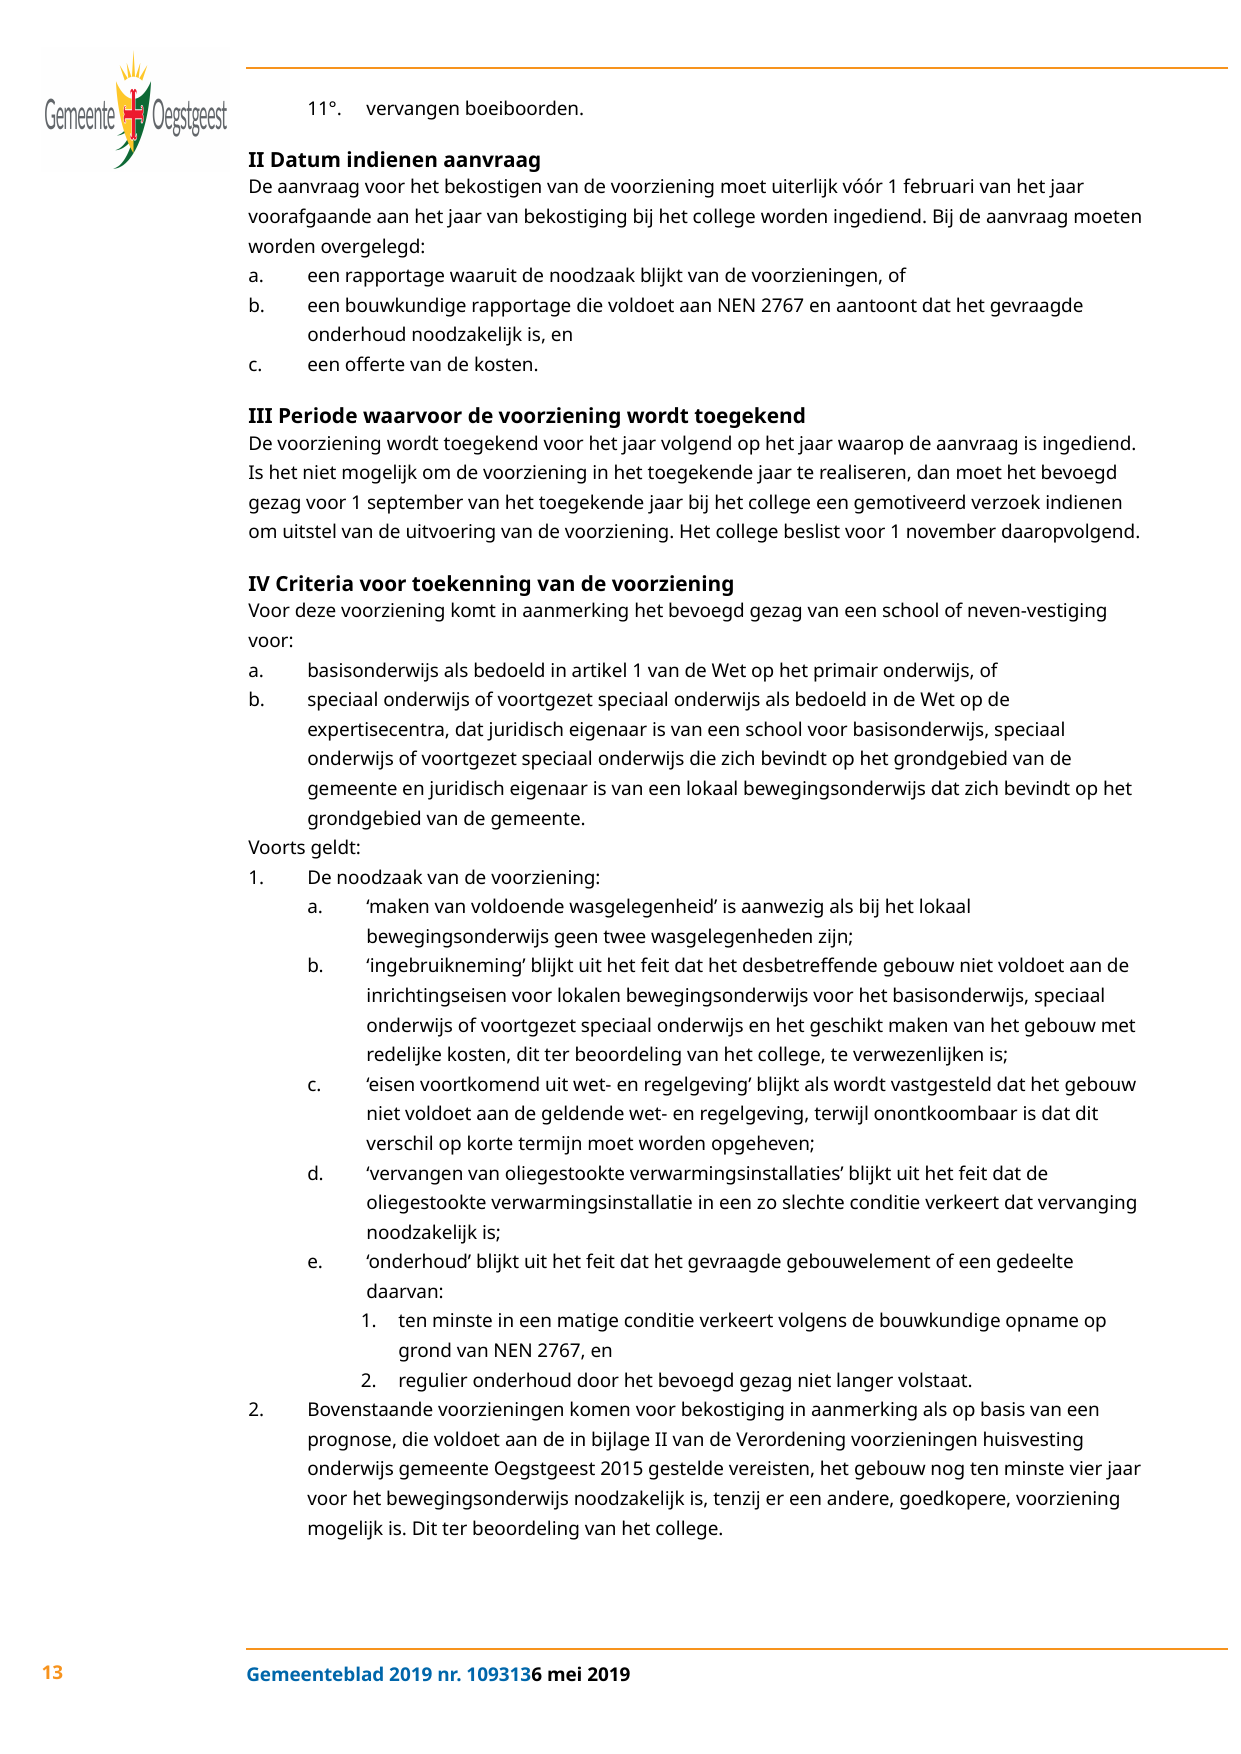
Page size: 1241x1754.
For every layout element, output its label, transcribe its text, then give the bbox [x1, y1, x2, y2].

list een rapportage waaruit de noodzaak blijkt van de voorzieningen, of [248, 262, 1152, 288]
list een bouwkundige rapportage die voldoet aan NEN 2767 en aantoont dat het gevraagde onderhoud noodzakelijk is, en [248, 292, 1152, 347]
list ‘eisen voortkomend uit wet- en regelgeving’ blijkt als wordt vastgesteld dat het gebouw niet voldoet aan de geldende wet- en regelgeving, terwijl onontkoombaar is dat dit verschil op korte termijn moet worden opgeheven; [307, 1071, 1152, 1156]
list De noodzaak van de voorziening: [248, 864, 1152, 889]
picture [41, 47, 231, 172]
text Voorts geldt: [248, 834, 1152, 860]
text De voorziening wordt toegekend voor het jaar volgend op het jaar waarop de aanvraag is ingediend. Is het niet mogelijk om de voorziening in het toegekende jaar te realiseren, dan moet het bevoegd gezag voor 1 september van het toegekende jaar bij het college een gemotiveerd verzoek indienen om uitstel van de uitvoering van de voorziening. Het college beslist voor 1 november daaropvolgend. [248, 430, 1152, 544]
list Bovenstaande voorzieningen komen voor bekostiging in aanmerking als op basis van een prognose, die voldoet aan de in bijlage II van de Verordening voorzieningen huisvesting onderwijs gemeente Oegstgeest 2015 gestelde vereisten, het gebouw nog ten minste vier jaar voor het bewegingsonderwijs noodzakelijk is, tenzij er een andere, goedkopere, voorziening mogelijk is. Dit ter beoordeling van het college. [248, 1396, 1152, 1540]
list speciaal onderwijs of voortgezet speciaal onderwijs als bedoeld in de Wet op de expertisecentra, dat juridisch eigenaar is van een school voor basisonderwijs, speciaal onderwijs of voortgezet speciaal onderwijs die zich bevindt op het grondgebied van de gemeente en juridisch eigenaar is van een lokaal bewegingsonderwijs dat zich bevindt op het grondgebied van de gemeente. [248, 686, 1152, 830]
list ‘ingebruikneming’ blijkt uit het feit dat het desbetreffende gebouw niet voldoet aan de inrichtingseisen voor lokalen bewegingsonderwijs voor het basisonderwijs, speciaal onderwijs of voortgezet speciaal onderwijs en het geschikt maken van het gebouw met redelijke kosten, dit ter beoordeling van het college, te verwezenlijken is; [307, 953, 1152, 1067]
list basisonderwijs als bedoeld in artikel 1 van de Wet op het primair onderwijs, of [248, 657, 1152, 682]
text De aanvraag voor het bekostigen van de voorziening moet uiterlijk vóór 1 februari van het jaar voorafgaande aan het jaar van bekostiging bij het college worden ingediend. Bij de aanvraag moeten worden overgelegd: [248, 174, 1152, 258]
list ten minste in een matige conditie verkeert volgens de bouwkundige opname op grond van NEN 2767, en [361, 1308, 1152, 1363]
list ‘onderhoud’ blijkt uit het feit dat het gevraagde gebouwelement of een gedeelte daarvan: [307, 1248, 1152, 1304]
list ‘maken van voldoende wasgelegenheid’ is aanwezig als bij het lokaal bewegingsonderwijs geen twee wasgelegenheden zijn; [307, 893, 1152, 949]
text IV Criteria voor toekenning van de voorziening [248, 569, 1152, 598]
list regulier onderhoud door het bevoegd gezag niet langer volstaat. [361, 1367, 1152, 1392]
list een offerte van de kosten. [248, 351, 1152, 377]
text III Periode waarvoor de voorziening wordt toegekend [248, 402, 1152, 430]
list vervangen boeiboorden. [307, 95, 1152, 121]
text II Datum indienen aanvraag [248, 145, 1152, 174]
list ‘vervangen van oliegestookte verwarmingsinstallaties’ blijkt uit het feit dat de oliegestookte verwarmingsinstallatie in een zo slechte conditie verkeert dat vervanging noodzakelijk is; [307, 1160, 1152, 1244]
text Voor deze voorziening komt in aanmerking het bevoegd gezag van een school of neven-vestiging voor: [248, 598, 1152, 653]
